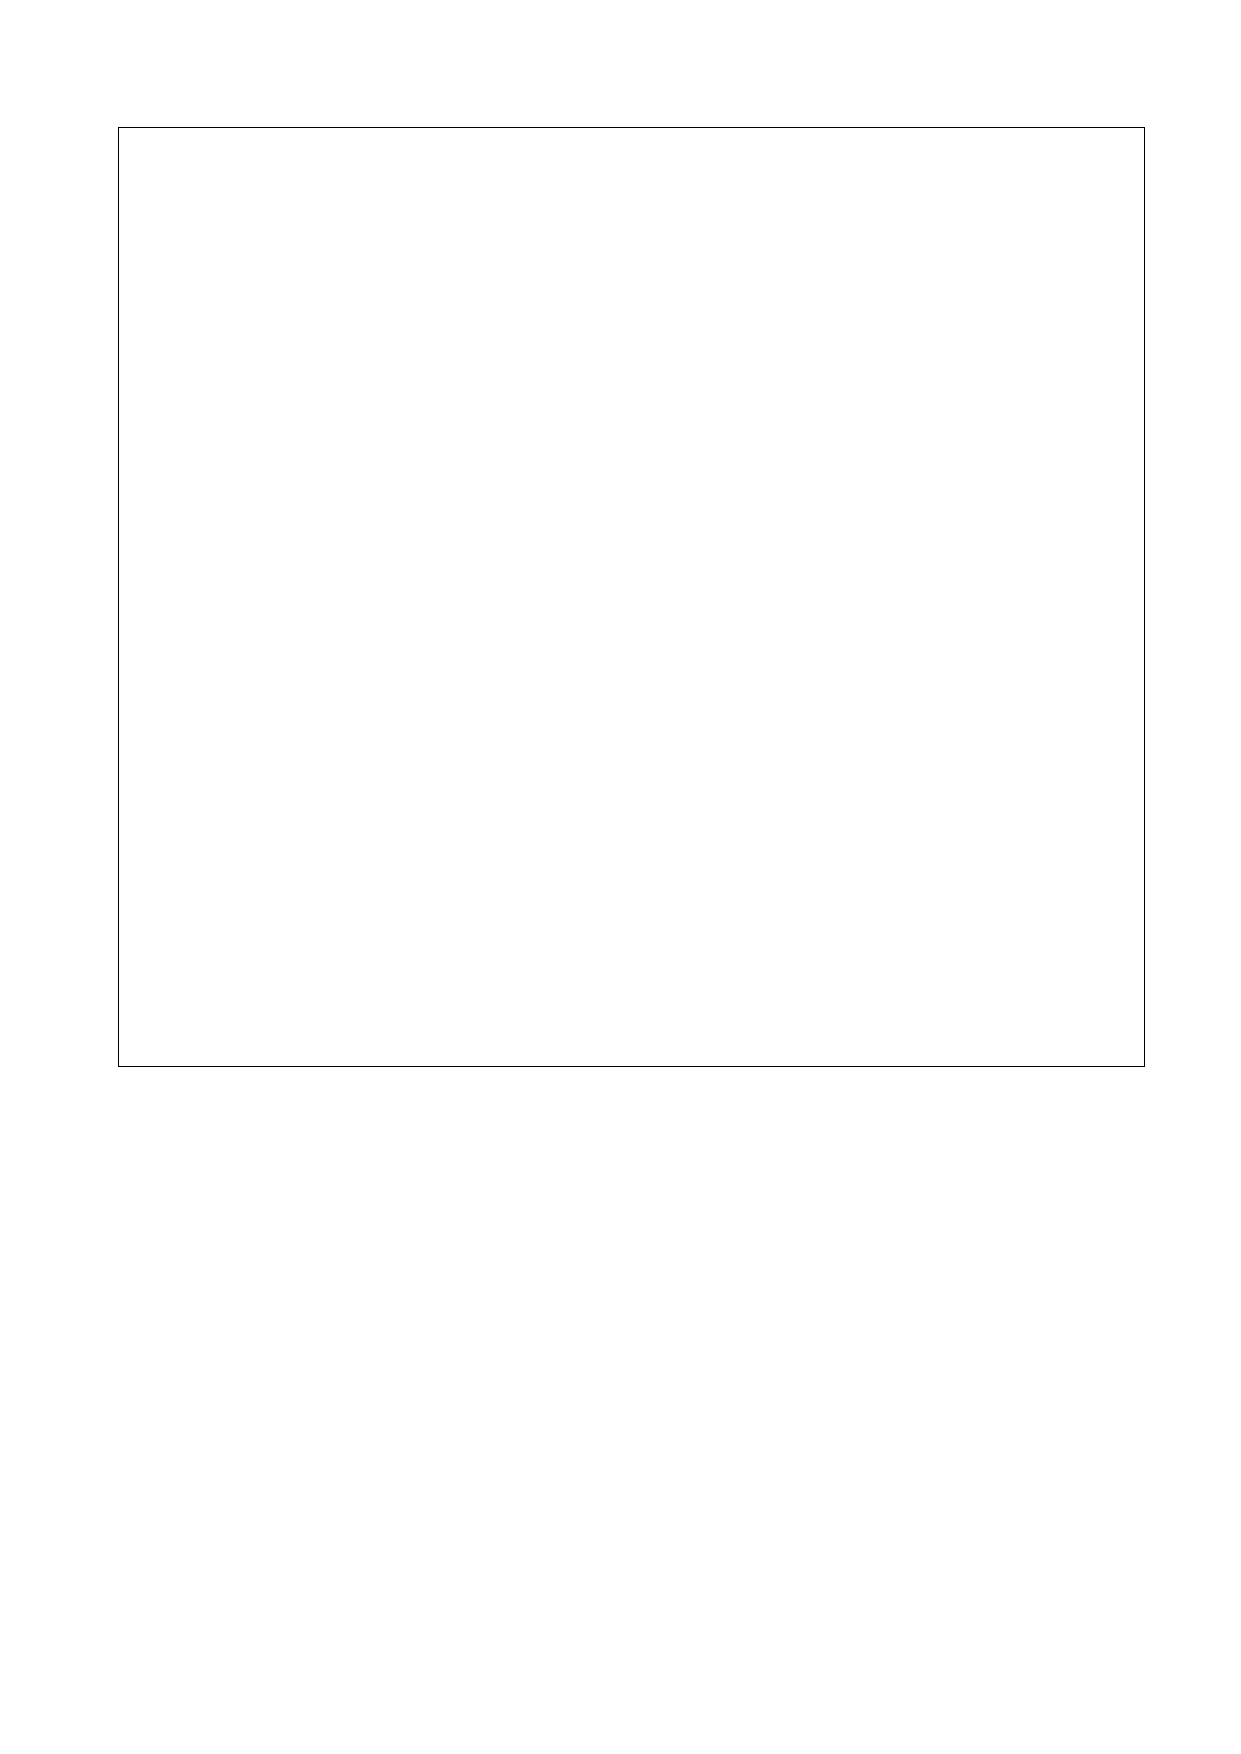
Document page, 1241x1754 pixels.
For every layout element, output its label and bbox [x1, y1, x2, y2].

table_cell [119, 128, 1144, 1066]
